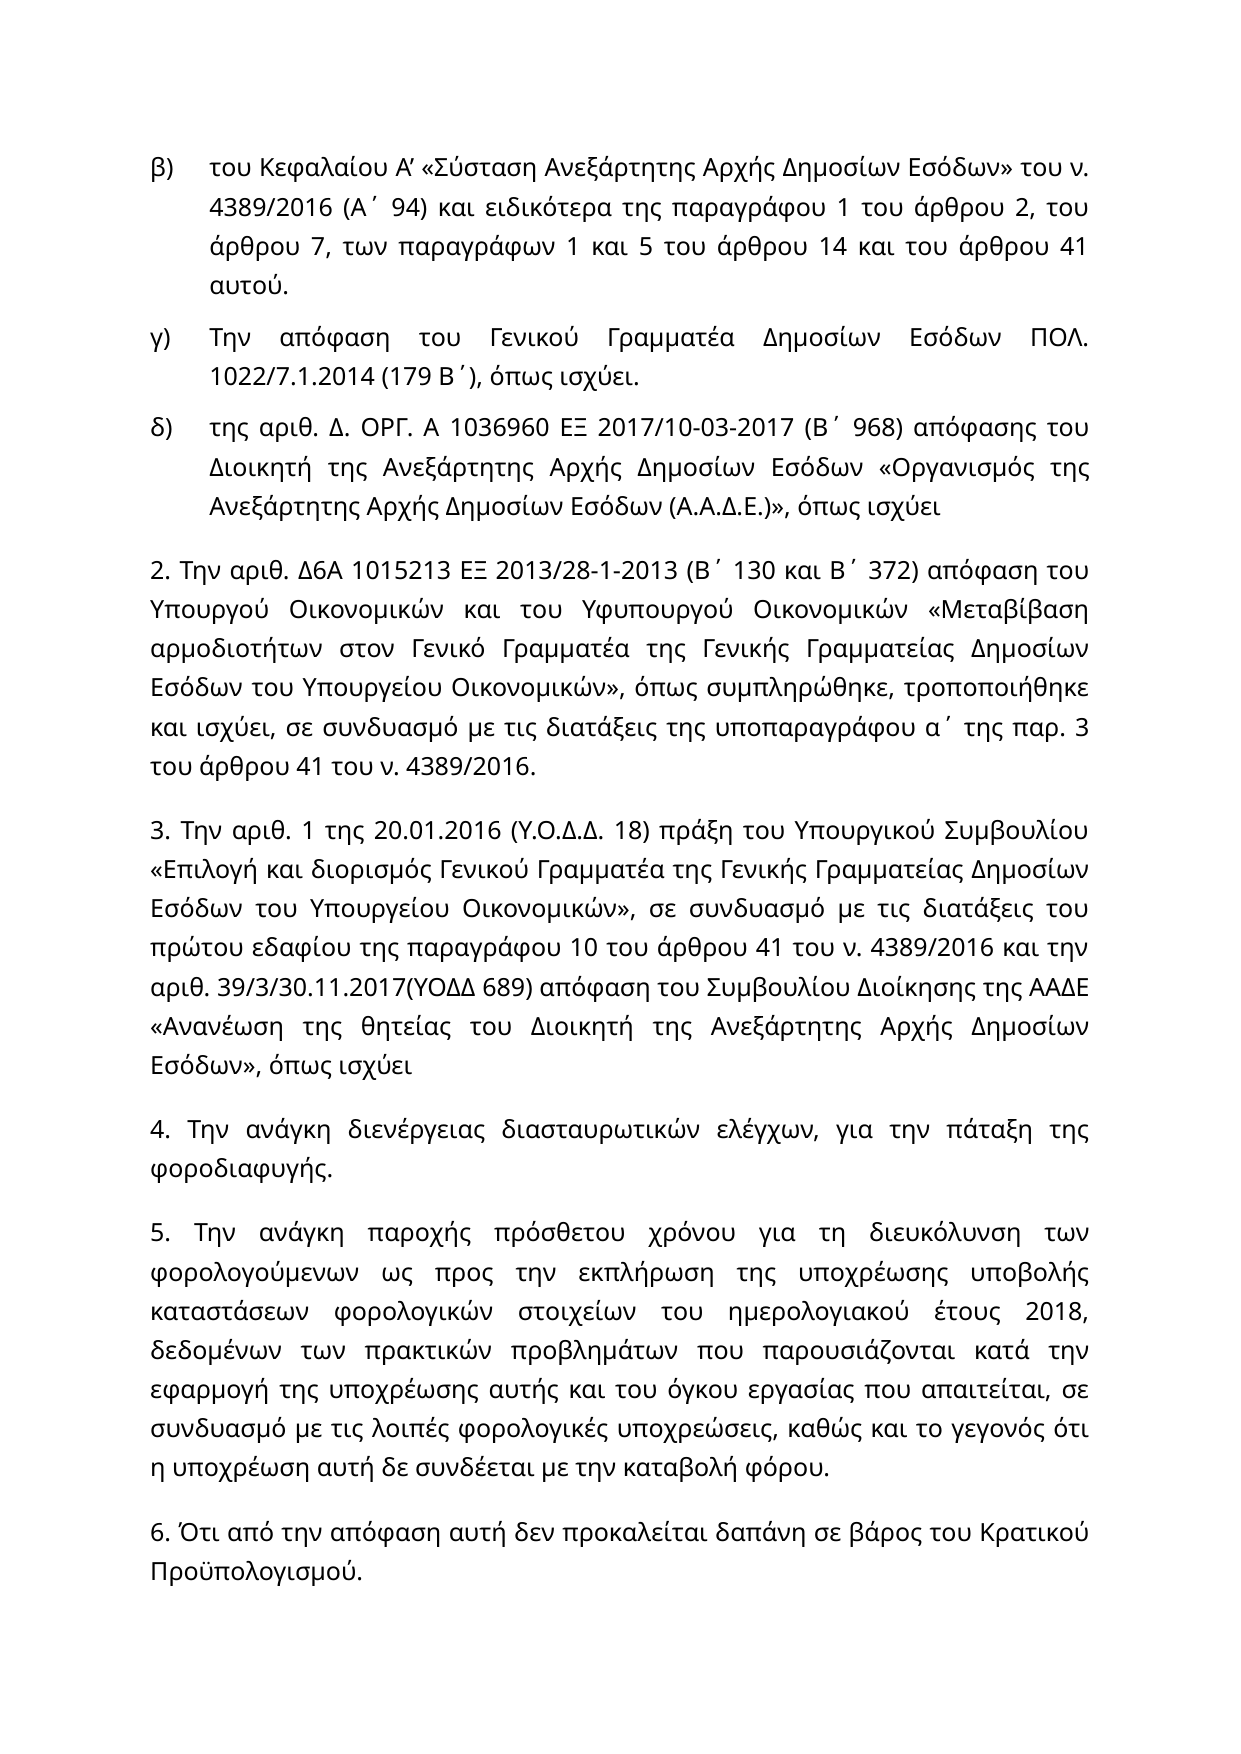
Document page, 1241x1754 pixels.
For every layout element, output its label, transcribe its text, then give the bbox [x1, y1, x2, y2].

text 4. Την ανάγκη διενέργειας διασταυρωτικών ελέγχων, για την πάταξη της φοροδιαφυγής. [150, 1112, 1090, 1185]
text 6. Ότι από την απόφαση αυτή δεν προκαλείται δαπάνη σε βάρος του Κρατικού Προϋπολογισμού. [150, 1514, 1090, 1587]
list γ) Την απόφαση του Γενικού Γραμματέα Δημοσίων Εσόδων ΠΟΛ. 1022/7.1.2014 (179 Β΄), όπως ισχύει. [150, 319, 1090, 392]
text 3. Την αριθ. 1 της 20.01.2016 (Υ.Ο.Δ.Δ. 18) πράξη του Υπουργικού Συμβουλίου «Επιλογή και διορισμός Γενικού Γραμματέα της Γενικής Γραμματείας Δημοσίων Εσόδων του Υπουργείου Οικονομικών», σε συνδυασμό με τις διατάξεις του πρώτου εδαφίου της παραγράφου 10 του άρθρου 41 του ν. 4389/2016 και την αριθ. 39/3/30.11.2017(ΥΟΔΔ 689) απόφαση του Συμβουλίου Διοίκησης της ΑΑΔΕ «Ανανέωση της θητείας του Διοικητή της Ανεξάρτητης Αρχής Δημοσίων Εσόδων», όπως ισχύει [150, 812, 1090, 1082]
text 5. Την ανάγκη παροχής πρόσθετου χρόνου για τη διευκόλυνση των φορολογούμενων ως προς την εκπλήρωση της υποχρέωσης υποβολής καταστάσεων φορολογικών στοιχείων του ημερολογιακού έτους 2018, δεδομένων των πρακτικών προβλημάτων που παρουσιάζονται κατά την εφαρμογή της υποχρέωσης αυτής και του όγκου εργασίας που απαιτείται, σε συνδυασμό με τις λοιπές φορολογικές υποχρεώσεις, καθώς και το γεγονός ότι η υποχρέωση αυτή δε συνδέεται με την καταβολή φόρου. [150, 1215, 1090, 1484]
list β) του Κεφαλαίου Α’ «Σύσταση Ανεξάρτητης Αρχής Δημοσίων Εσόδων» του ν. 4389/2016 (Α΄ 94) και ειδικότερα της παραγράφου 1 του άρθρου 2, του άρθρου 7, των παραγράφων 1 και 5 του άρθρου 14 και του άρθρου 41 αυτού. [150, 150, 1090, 302]
text 2. Την αριθ. Δ6Α 1015213 ΕΞ 2013/28-1-2013 (Β΄ 130 και Β΄ 372) απόφαση του Υπουργού Οικονομικών και του Υφυπουργού Οικονομικών «Μεταβίβαση αρμοδιοτήτων στον Γενικό Γραμματέα της Γενικής Γραμματείας Δημοσίων Εσόδων του Υπουργείου Οικονομικών», όπως συμπληρώθηκε, τροποποιήθηκε και ισχύει, σε συνδυασμό με τις διατάξεις της υποπαραγράφου α΄ της παρ. 3 του άρθρου 41 του ν. 4389/2016. [150, 552, 1090, 782]
list δ) της αριθ. Δ. ΟΡΓ. Α 1036960 ΕΞ 2017/10-03-2017 (Β΄ 968) απόφασης του Διοικητή της Ανεξάρτητης Αρχής Δημοσίων Εσόδων «Οργανισμός της Ανεξάρτητης Αρχής Δημοσίων Εσόδων (Α.Α.Δ.Ε.)», όπως ισχύει [150, 410, 1090, 522]
